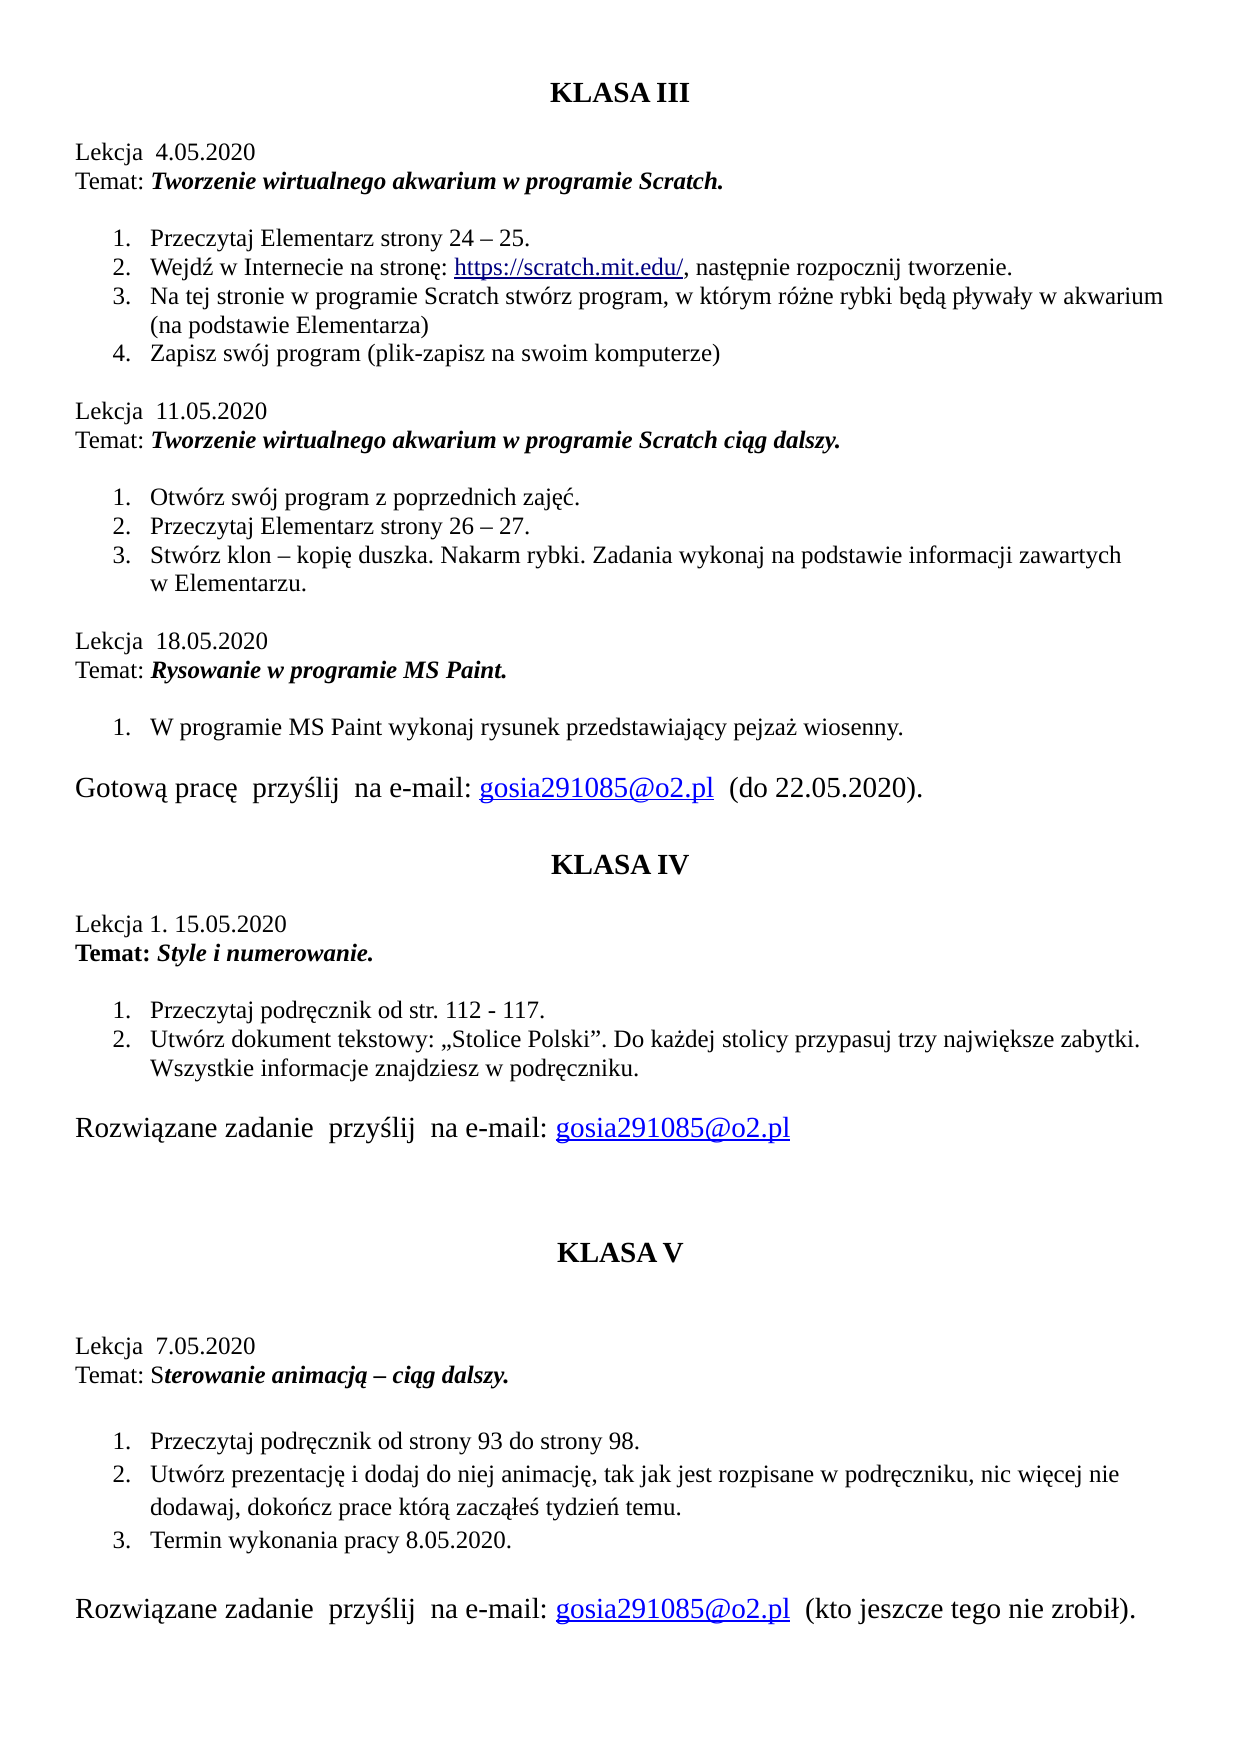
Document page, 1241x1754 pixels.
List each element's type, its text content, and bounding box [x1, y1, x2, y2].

text Temat: Sterowanie animacją – ciąg dalszy. [75, 1360, 1165, 1388]
list Stwórz klon – kopię duszka. Nakarm rybki. Zadania wykonaj na podstawie informacji zawartych w Elementarzu. [112, 540, 1165, 597]
text Rozwiązane zadanie przyślij na e-mail: gosia291085@o2.pl (kto jeszcze tego nie zrobił). [75, 1591, 1165, 1624]
list Zapisz swój program (plik-zapisz na swoim komputerze) [112, 338, 1165, 367]
text Temat: Style i numerowanie. [75, 938, 1165, 967]
text Gotową pracę przyślij na e-mail: gosia291085@o2.pl (do 22.05.2020). [75, 770, 1165, 803]
list W programie MS Paint wykonaj rysunek przedstawiający pejzaż wiosenny. [112, 712, 1165, 741]
text Lekcja 18.05.2020 [75, 626, 1165, 655]
list Na tej stronie w programie Scratch stwórz program, w którym różne rybki będą pływały w akwarium (na podstawie Elementarza) [112, 281, 1165, 338]
text Temat: Tworzenie wirtualnego akwarium w programie Scratch. [75, 166, 1165, 195]
list Utwórz dokument tekstowy: „Stolice Polski”. Do każdej stolicy przypasuj trzy największe zabytki. Wszystkie informacje znajdziesz w podręczniku. [112, 1024, 1165, 1082]
text Lekcja 4.05.2020 [75, 137, 1165, 166]
text Temat: Tworzenie wirtualnego akwarium w programie Scratch ciąg dalszy. [75, 425, 1165, 453]
list Utwórz prezentację i dodaj do niej animację, tak jak jest rozpisane w podręczniku, nic więcej nie dodawaj, dokończ prace którą zacząłeś tydzień temu. [112, 1459, 1165, 1521]
text KLASA IV [75, 847, 1165, 880]
list Przeczytaj Elementarz strony 24 – 25. [112, 223, 1165, 252]
list Wejdź w Internecie na stronę: https://scratch.mit.edu/, następnie rozpocznij tworzenie. [112, 252, 1165, 281]
text KLASA III [75, 75, 1165, 108]
text Rozwiązane zadanie przyślij na e-mail: gosia291085@o2.pl [75, 1110, 1165, 1144]
list Przeczytaj Elementarz strony 26 – 27. [112, 511, 1165, 540]
list Termin wykonania pracy 8.05.2020. [112, 1525, 1165, 1554]
text KLASA V [75, 1235, 1165, 1269]
list Przeczytaj podręcznik od str. 112 - 117. [112, 995, 1165, 1024]
text Temat: Rysowanie w programie MS Paint. [75, 655, 1165, 683]
text Lekcja 1. 15.05.2020 [75, 909, 1165, 938]
list Przeczytaj podręcznik od strony 93 do strony 98. [112, 1426, 1165, 1454]
list Otwórz swój program z poprzednich zajęć. [112, 482, 1165, 511]
text Lekcja 11.05.2020 [75, 396, 1165, 425]
text Lekcja 7.05.2020 [75, 1331, 1165, 1360]
